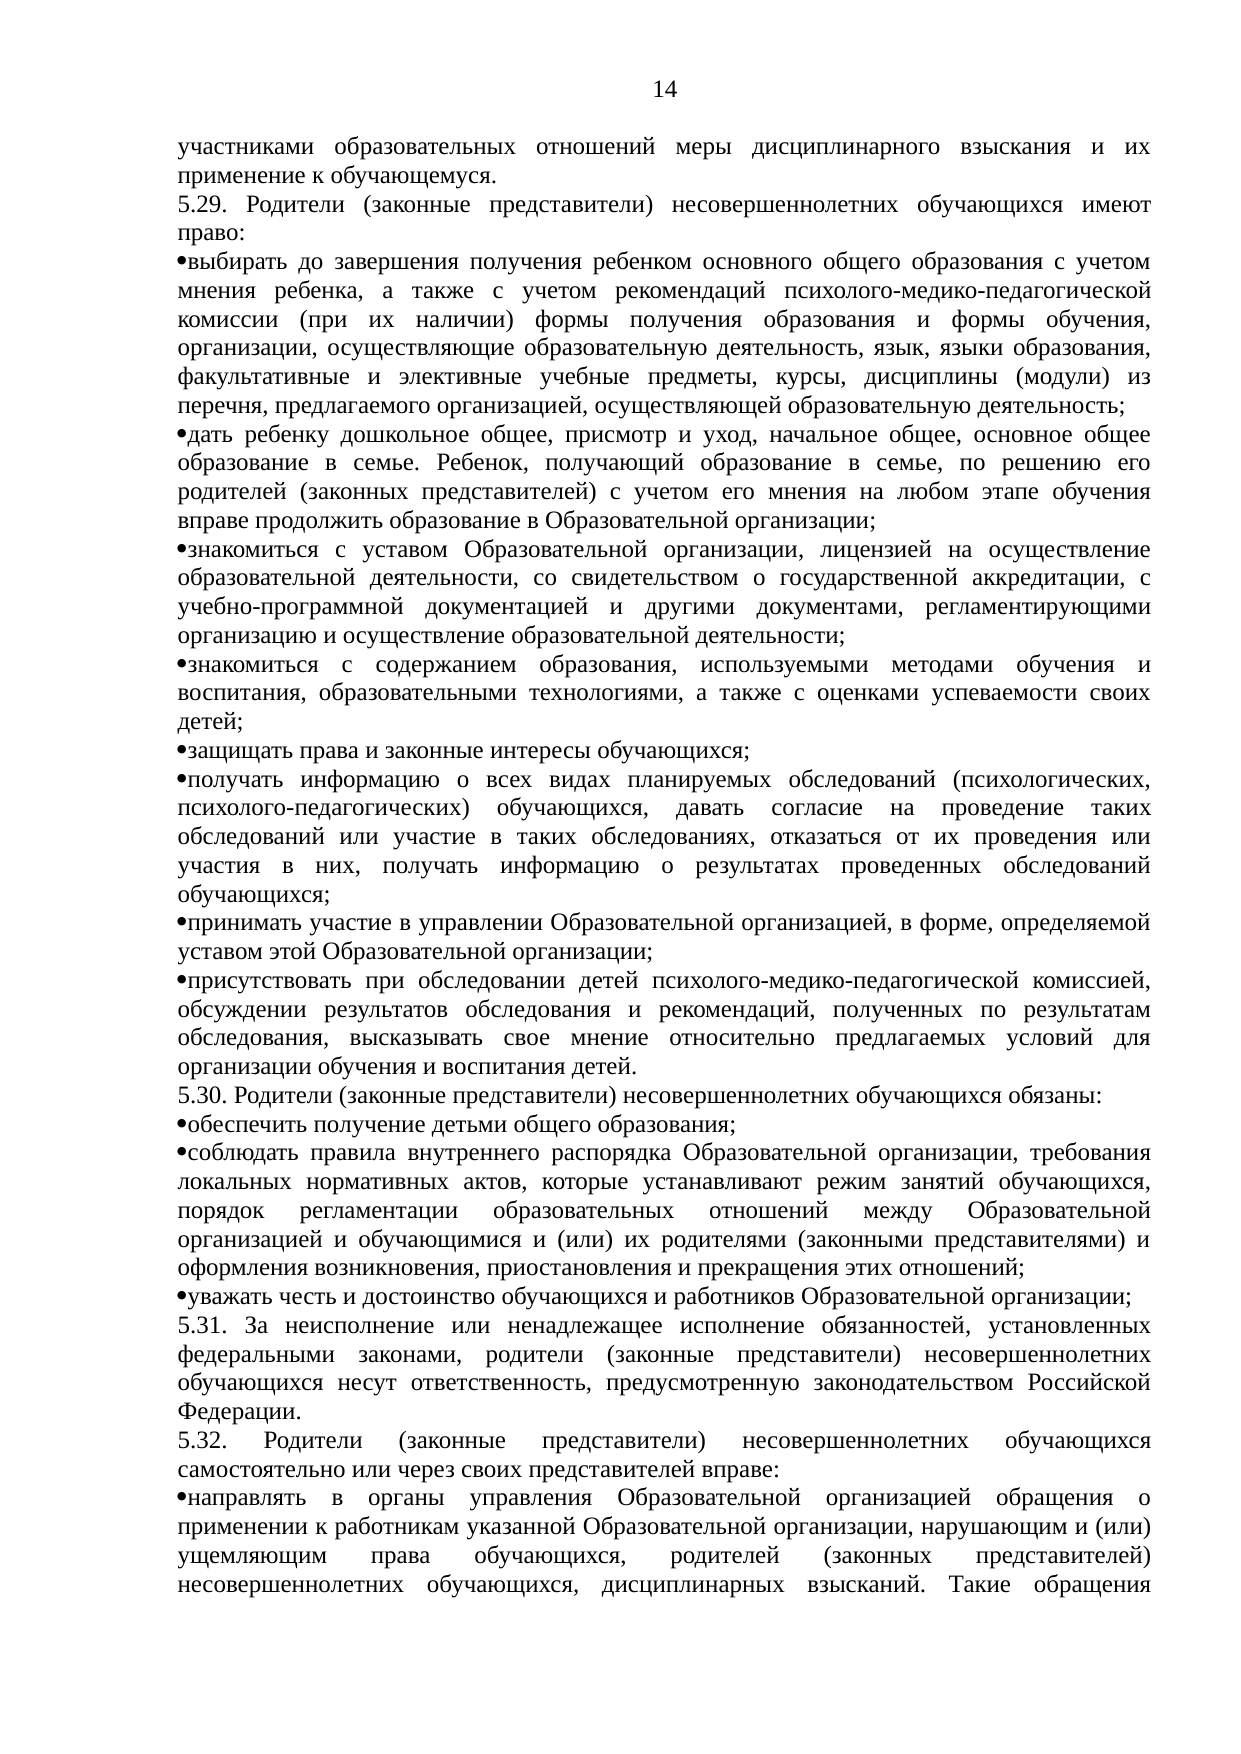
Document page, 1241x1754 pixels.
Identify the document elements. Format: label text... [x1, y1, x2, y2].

list выбирать до завершения получения ребенком основного общего образования с учетом мнения ребенка, а также с учетом рекомендаций психолого-медико-педагогической комиссии (при их наличии) формы получения образования и формы обучения, организации, осуществляющие образовательную деятельность, язык, языки образования, факультативные и элективные учебные предметы, курсы, дисциплины (модули) из перечня, предлагаемого организацией, осуществляющей образовательную деятельность; [177, 246, 1152, 419]
list получать информацию о всех видах планируемых обследований (психологических, психолого-педагогических) обучающихся, давать согласие на проведение таких обследований или участие в таких обследованиях, отказаться от их проведения или участия в них, получать информацию о результатах проведенных обследований обучающихся; [177, 764, 1152, 907]
list присутствовать при обследовании детей психолого-медико-педагогической комиссией, обсуждении результатов обследования и рекомендаций, полученных по результатам обследования, высказывать свое мнение относительно предлагаемых условий для организации обучения и воспитания детей. [177, 965, 1152, 1080]
text 5.29. Родители (законные представители) несовершеннолетних обучающихся имеют право: [177, 189, 1152, 246]
list защищать права и законные интересы обучающихся; [177, 735, 1152, 764]
list знакомиться с уставом Образовательной организации, лицензией на осуществление образовательной деятельности, со свидетельством о государственной аккредитации, с учебно-программной документацией и другими документами, регламентирующими организацию и осуществление образовательной деятельности; [177, 534, 1152, 649]
text участниками образовательных отношений меры дисциплинарного взыскания и их применение к обучающемуся. [177, 131, 1152, 189]
list принимать участие в управлении Образовательной организацией, в форме, определяемой уставом этой Образовательной организации; [177, 907, 1152, 965]
list знакомиться с содержанием образования, используемыми методами обучения и воспитания, образовательными технологиями, а также с оценками успеваемости своих детей; [177, 649, 1152, 735]
list обеспечить получение детьми общего образования; [177, 1109, 1152, 1137]
list уважать честь и достоинство обучающихся и работников Образовательной организации; [177, 1281, 1152, 1310]
list соблюдать правила внутреннего распорядка Образовательной организации, требования локальных нормативных актов, которые устанавливают режим занятий обучающихся, порядок регламентации образовательных отношений между Образовательной организацией и обучающимися и (или) их родителями (законными представителями) и оформления возникновения, приостановления и прекращения этих отношений; [177, 1137, 1152, 1281]
text 5.31. За неисполнение или ненадлежащее исполнение обязанностей, установленных федеральными законами, родители (законные представители) несовершеннолетних обучающихся несут ответственность, предусмотренную законодательством Российской Федерации. [177, 1310, 1152, 1425]
list дать ребенку дошкольное общее, присмотр и уход, начальное общее, основное общее образование в семье. Ребенок, получающий образование в семье, по решению его родителей (законных представителей) с учетом его мнения на любом этапе обучения вправе продолжить образование в Образовательной организации; [177, 419, 1152, 534]
text 5.30. Родители (законные представители) несовершеннолетних обучающихся обязаны: [177, 1080, 1152, 1109]
text 5.32. Родители (законные представители) несовершеннолетних обучающихся самостоятельно или через своих представителей вправе: [177, 1425, 1152, 1482]
list направлять в органы управления Образовательной организацией обращения о применении к работникам указанной Образовательной организации, нарушающим и (или) ущемляющим права обучающихся, родителей (законных представителей) несовершеннолетних обучающихся, дисциплинарных взысканий. Такие обращения [177, 1482, 1152, 1597]
